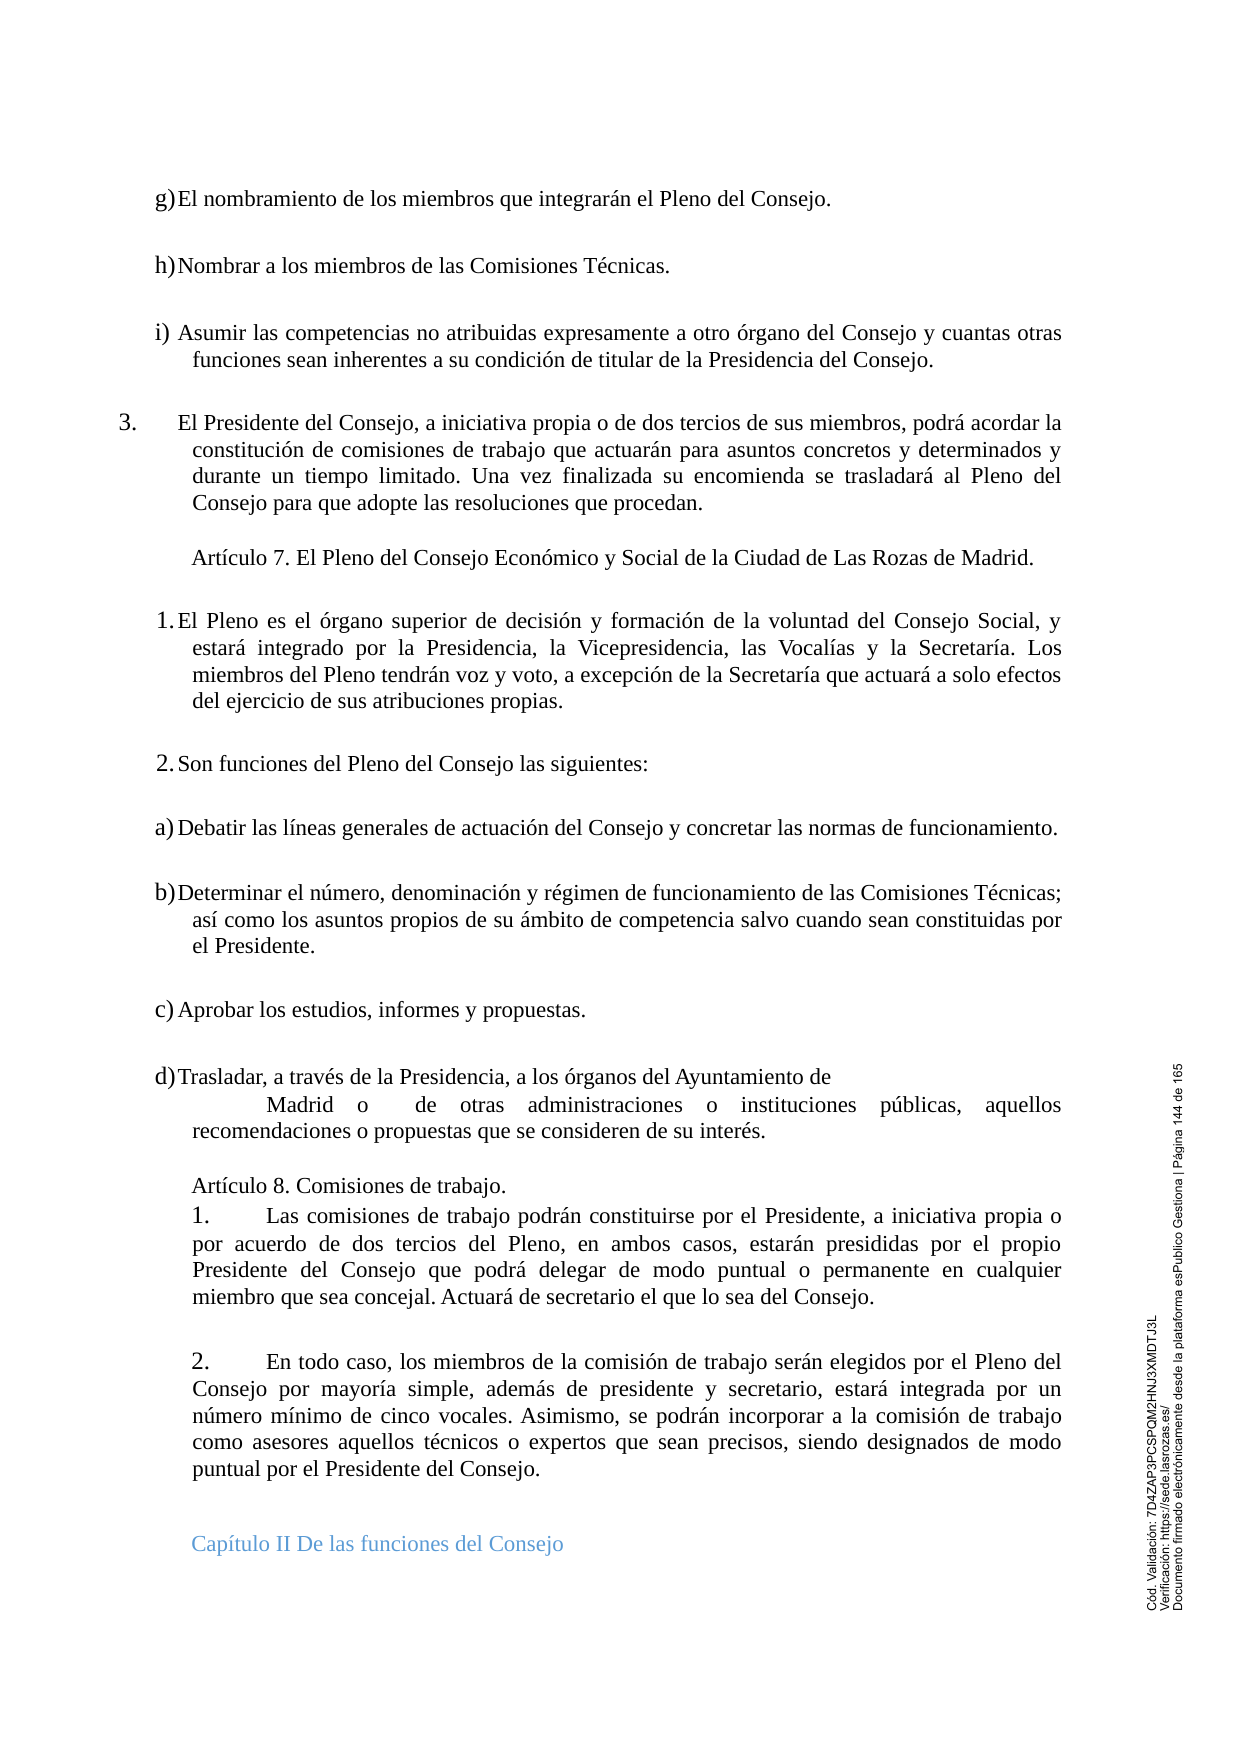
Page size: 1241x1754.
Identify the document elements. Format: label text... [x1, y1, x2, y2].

list Determinar el número, denominación y régimen de funcionamiento de las Comisiones Técnicas; así como los asuntos propios de su ámbito de competencia salvo cuando sean constituidas por el Presidente. [154, 877, 1063, 959]
list El Presidente del Consejo, a iniciativa propia o de dos tercios de sus miembros, podrá acordar la constitución de comisiones de trabajo que actuarán para asuntos concretos y determinados y durante un tiempo limitado. Una vez finalizada su encomienda se trasladará al Pleno del Consejo para que adopte las resoluciones que procedan. [118, 407, 1063, 515]
list Trasladar, a través de la Presidencia, a los órganos del Ayuntamiento de [154, 1061, 1063, 1090]
text Capítulo II De las funciones del Consejo [191, 1530, 1063, 1557]
list En todo caso, los miembros de la comisión de trabajo serán elegidos por el Pleno del Consejo por mayoría simple, además de presidente y secretario, estará integrada por un número mínimo de cinco vocales. Asimismo, se podrán incorporar a la comisión de trabajo como asesores aquellos técnicos o expertos que sean precisos, siendo designados de modo puntual por el Presidente del Consejo. [191, 1346, 1063, 1481]
list Nombrar a los miembros de las Comisiones Técnicas. [154, 250, 1063, 279]
list Son funciones del Pleno del Consejo las siguientes: [156, 748, 1063, 777]
list Asumir las competencias no atribuidas expresamente a otro órgano del Consejo y cuantas otras funciones sean inherentes a su condición de titular de la Presidencia del Consejo. [154, 317, 1063, 373]
text Madrid o de otras administraciones o instituciones públicas, aquellos recomendaciones o propuestas que se consideren de su interés. [192, 1091, 1063, 1144]
text Artículo 7. El Pleno del Consejo Económico y Social de la Ciudad de Las Rozas de Madrid. [191, 544, 1045, 570]
list Aprobar los estudios, informes y propuestas. [154, 994, 1063, 1023]
list El Pleno es el órgano superior de decisión y formación de la voluntad del Consejo Social, y estará integrado por la Presidencia, la Vicepresidencia, las Vocalías y la Secretaría. Los miembros del Pleno tendrán voz y voto, a excepción de la Secretaría que actuará a solo efectos del ejercicio de sus atribuciones propias. [156, 605, 1063, 714]
list El nombramiento de los miembros que integrarán el Pleno del Consejo. [154, 183, 1063, 212]
list Debatir las líneas generales de actuación del Consejo y concretar las normas de funcionamiento. [154, 812, 1063, 841]
text Artículo 8. Comisiones de trabajo. [191, 1172, 1045, 1199]
list Las comisiones de trabajo podrán constituirse por el Presidente, a iniciativa propia o por acuerdo de dos tercios del Pleno, en ambos casos, estarán presididas por el propio Presidente del Consejo que podrá delegar de modo puntual o permanente en cualquier miembro que sea concejal. Actuará de secretario el que lo sea del Consejo. [191, 1201, 1063, 1309]
